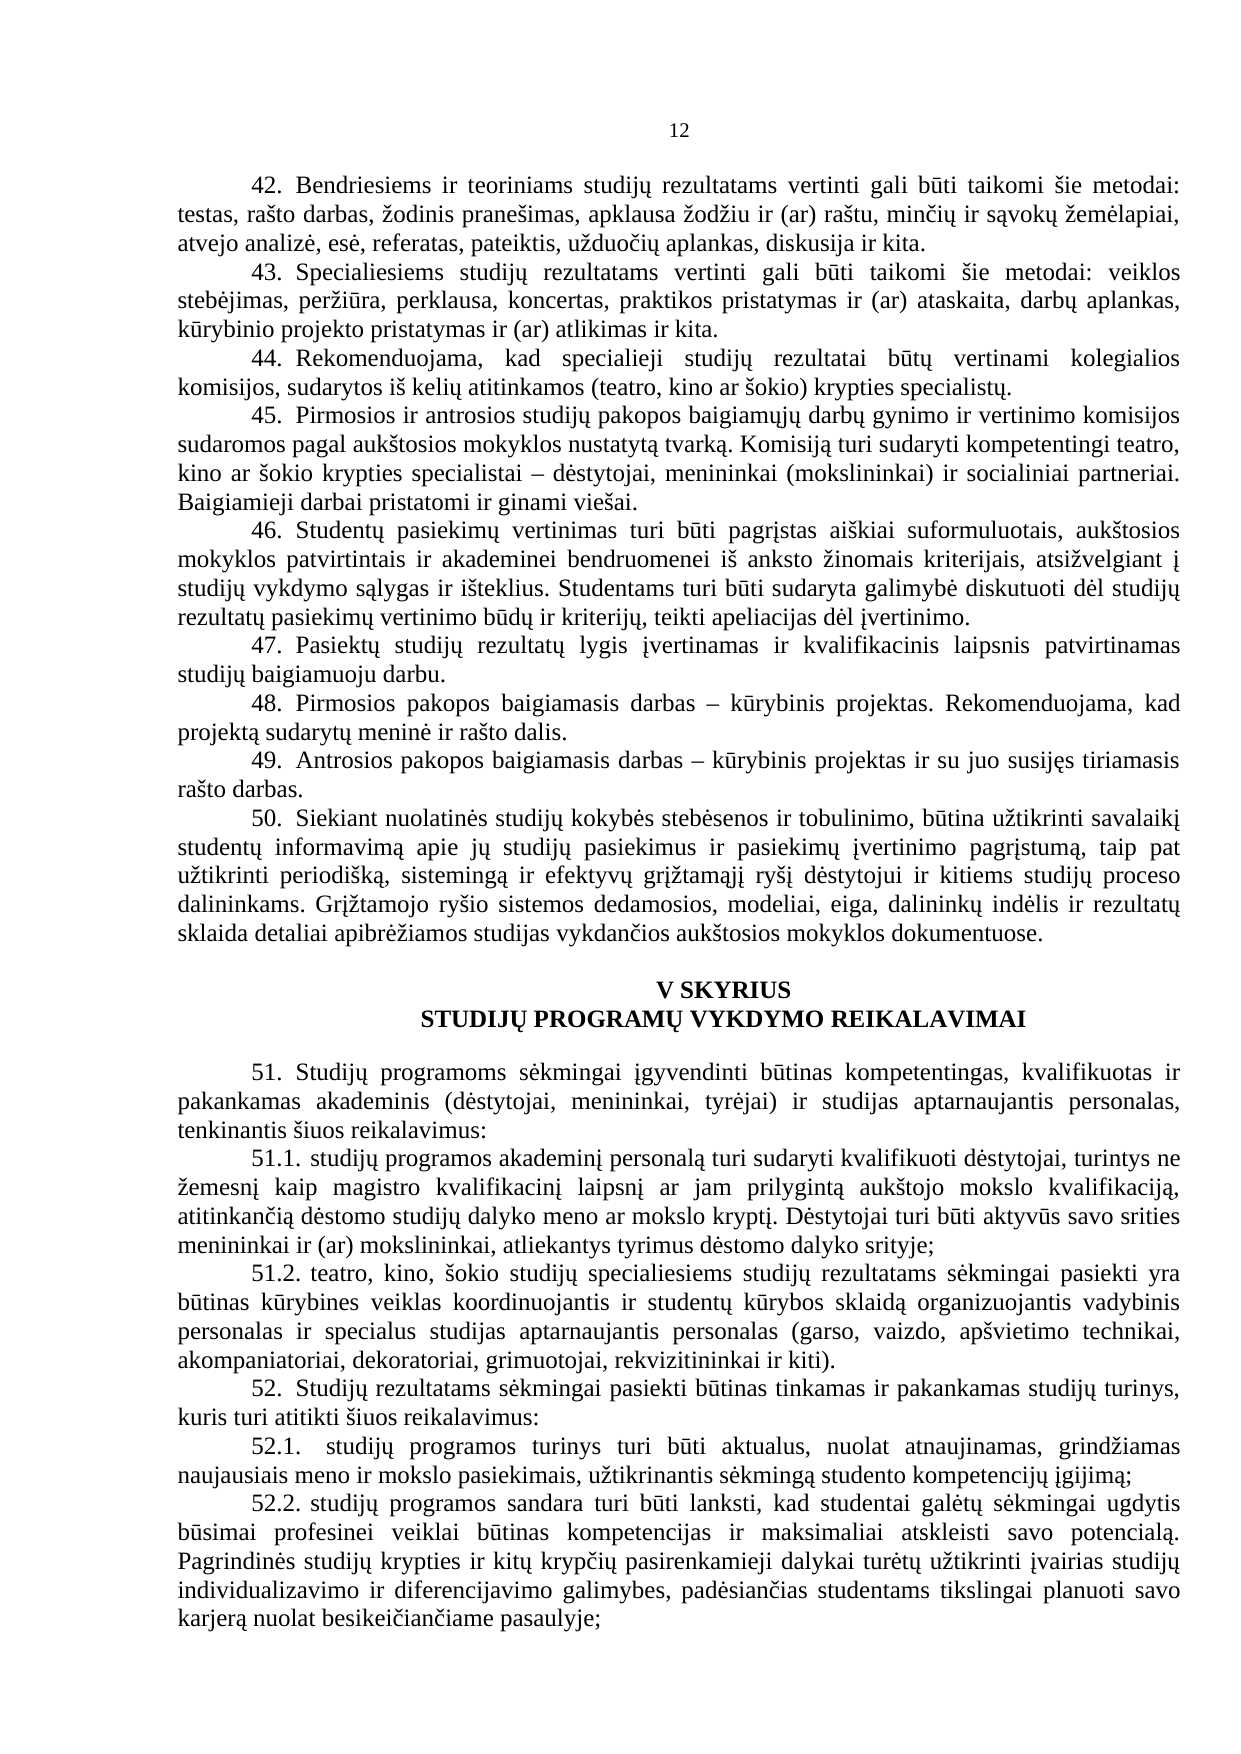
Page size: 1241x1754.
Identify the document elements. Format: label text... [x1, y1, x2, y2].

text 42. Bendriesiems ir teoriniams studijų rezultatams vertinti gali būti taikomi šie metodai: testas, rašto darbas, žodinis pranešimas, apklausa žodžiu ir (ar) raštu, minčių ir sąvokų žemėlapiai, atvejo analizė, esė, referatas, pateiktis, užduočių aplankas, diskusija ir kita. [177, 171, 1181, 257]
text 45. Pirmosios ir antrosios studijų pakopos baigiamųjų darbų gynimo ir vertinimo komisijos sudaromos pagal aukštosios mokyklos nustatytą tvarką. Komisiją turi sudaryti kompetentingi teatro, kino ar šokio krypties specialistai – dėstytojai, menininkai (mokslininkai) ir socialiniai partneriai. Baigiamieji darbai pristatomi ir ginami viešai. [177, 401, 1181, 516]
text 51.2. teatro, kino, šokio studijų specialiesiems studijų rezultatams sėkmingai pasiekti yra būtinas kūrybines veiklas koordinuojantis ir studentų kūrybos sklaidą organizuojantis vadybinis personalas ir specialus studijas aptarnaujantis personalas (garso, vaizdo, apšvietimo technikai, akompaniatoriai, dekoratoriai, grimuotojai, rekvizitininkai ir kiti). [177, 1258, 1181, 1373]
text 43. Specialiesiems studijų rezultatams vertinti gali būti taikomi šie metodai: veiklos stebėjimas, peržiūra, perklausa, koncertas, praktikos pristatymas ir (ar) ataskaita, darbų aplankas, kūrybinio projekto pristatymas ir (ar) atlikimas ir kita. [177, 257, 1181, 343]
text 49. Antrosios pakopos baigiamasis darbas – kūrybinis projektas ir su juo susijęs tiriamasis rašto darbas. [177, 746, 1181, 803]
text V SKYRIUS [177, 976, 1181, 1004]
text 46. Studentų pasiekimų vertinimas turi būti pagrįstas aiškiai suformuluotais, aukštosios mokyklos patvirtintais ir akademinei bendruomenei iš anksto žinomais kriterijais, atsižvelgiant į studijų vykdymo sąlygas ir išteklius. Studentams turi būti sudaryta galimybė diskutuoti dėl studijų rezultatų pasiekimų vertinimo būdų ir kriterijų, teikti apeliacijas dėl įvertinimo. [177, 516, 1181, 631]
text 52.1. studijų programos turinys turi būti aktualus, nuolat atnaujinamas, grindžiamas naujausiais meno ir mokslo pasiekimais, užtikrinantis sėkmingą studento kompetencijų įgijimą; [177, 1431, 1181, 1488]
text 47. Pasiektų studijų rezultatų lygis įvertinamas ir kvalifikacinis laipsnis patvirtinamas studijų baigiamuoju darbu. [177, 631, 1181, 688]
text STUDIJŲ PROGRAMŲ VYKDYMO REIKALAVIMAI [177, 1004, 1181, 1033]
text 52. Studijų rezultatams sėkmingai pasiekti būtinas tinkamas ir pakankamas studijų turinys, kuris turi atitikti šiuos reikalavimus: [177, 1373, 1181, 1431]
text 44. Rekomenduojama, kad specialieji studijų rezultatai būtų vertinami kolegialios komisijos, sudarytos iš kelių atitinkamos (teatro, kino ar šokio) krypties specialistų. [177, 343, 1181, 401]
text 51. Studijų programoms sėkmingai įgyvendinti būtinas kompetentingas, kvalifikuotas ir pakankamas akademinis (dėstytojai, menininkai, tyrėjai) ir studijas aptarnaujantis personalas, tenkinantis šiuos reikalavimus: [177, 1057, 1181, 1143]
text 48. Pirmosios pakopos baigiamasis darbas – kūrybinis projektas. Rekomenduojama, kad projektą sudarytų meninė ir rašto dalis. [177, 688, 1181, 746]
text 51.1. studijų programos akademinį personalą turi sudaryti kvalifikuoti dėstytojai, turintys ne žemesnį kaip magistro kvalifikacinį laipsnį ar jam prilygintą aukštojo mokslo kvalifikaciją, atitinkančią dėstomo studijų dalyko meno ar mokslo kryptį. Dėstytojai turi būti aktyvūs savo srities menininkai ir (ar) mokslininkai, atliekantys tyrimus dėstomo dalyko srityje; [177, 1143, 1181, 1258]
text 52.2. studijų programos sandara turi būti lanksti, kad studentai galėtų sėkmingai ugdytis būsimai profesinei veiklai būtinas kompetencijas ir maksimaliai atskleisti savo potencialą. Pagrindinės studijų krypties ir kitų krypčių pasirenkamieji dalykai turėtų užtikrinti įvairias studijų individualizavimo ir diferencijavimo galimybes, padėsiančias studentams tikslingai planuoti savo karjerą nuolat besikeičiančiame pasaulyje; [177, 1488, 1181, 1632]
text 50. Siekiant nuolatinės studijų kokybės stebėsenos ir tobulinimo, būtina užtikrinti savalaikį studentų informavimą apie jų studijų pasiekimus ir pasiekimų įvertinimo pagrįstumą, taip pat užtikrinti periodišką, sistemingą ir efektyvų grįžtamąjį ryšį dėstytojui ir kitiems studijų proceso dalininkams. Grįžtamojo ryšio sistemos dedamosios, modeliai, eiga, dalininkų indėlis ir rezultatų sklaida detaliai apibrėžiamos studijas vykdančios aukštosios mokyklos dokumentuose. [177, 803, 1181, 947]
